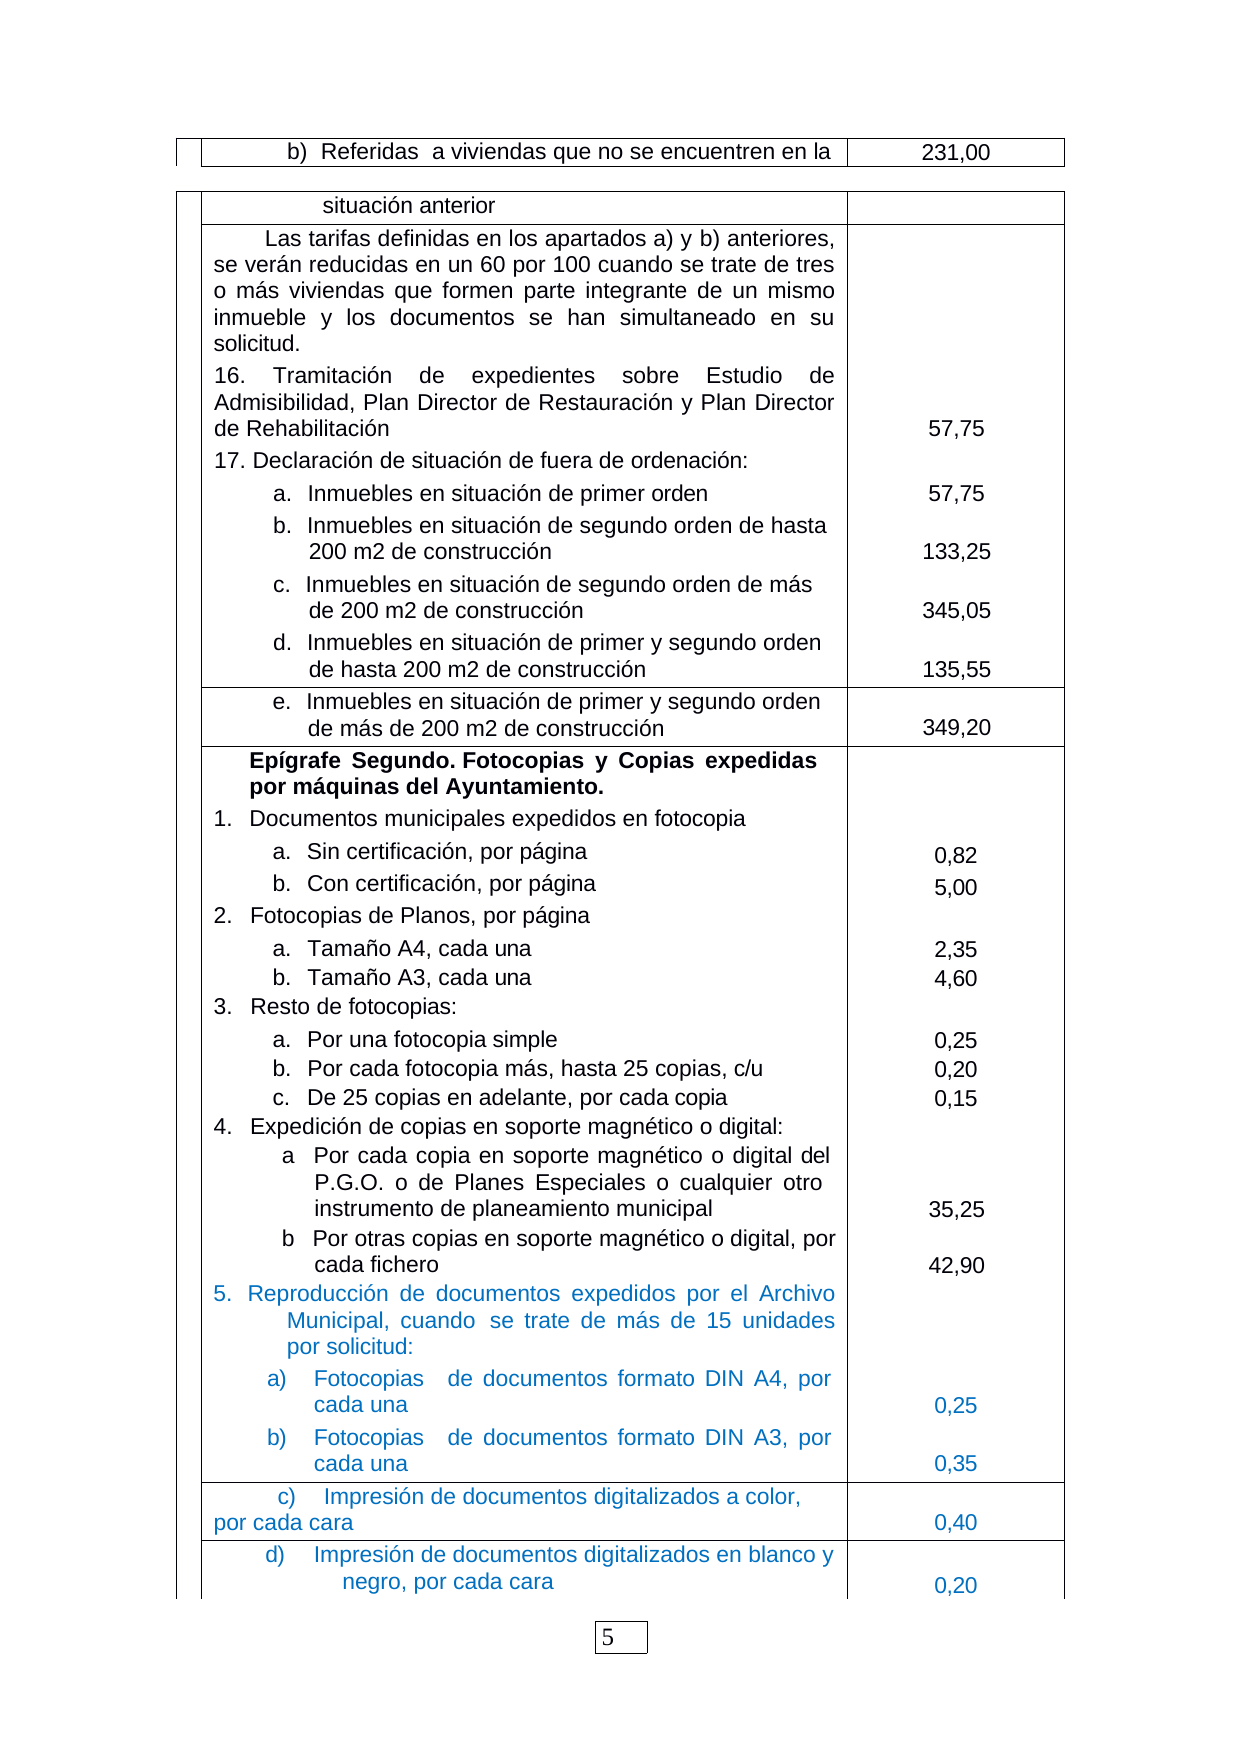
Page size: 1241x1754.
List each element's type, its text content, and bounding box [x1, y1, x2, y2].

table_cell 349,20 [848, 688, 1064, 746]
table_cell 5,00 [848, 870, 1064, 902]
table_cell Las tarifas definidas en los apartados a) y b) anteriores, se verán reducidas en un 60 por 100 cuando se trate de tres o más viviendas que formen parte integrante de un mismo inmueble y los documentos se han simultaneado en su solicitud. [202, 225, 847, 358]
table_cell 2. Fotocopias de Planos, por página [202, 902, 847, 931]
table_cell [848, 902, 1064, 931]
table_cell [848, 1279, 1064, 1361]
table_cell 345,05 [848, 567, 1064, 626]
table_cell 2,35 [848, 931, 1064, 963]
table_cell c. De 25 copias en adelante, por cada copia [202, 1084, 847, 1113]
table_cell 42,90 [848, 1224, 1064, 1279]
table_cell b. Inmuebles en situación de segundo orden de hasta 200 m2 de construcción [202, 508, 847, 567]
table_cell a. Inmuebles en situación de primer orden [202, 476, 847, 508]
table_cell 0,25 [848, 1022, 1064, 1054]
table_cell a. Por una fotocopia simple [202, 1022, 847, 1054]
table_cell 231,00 [848, 139, 1064, 166]
table_cell 57,75 [848, 359, 1064, 443]
table_cell [848, 1113, 1064, 1140]
table_cell d. Inmuebles en situación de primer y segundo orden de hasta 200 m2 de construcción [202, 626, 847, 687]
table_cell b) Referidas a viviendas que no se encuentren en la [202, 139, 847, 166]
table_cell a) Fotocopias de documentos formato DIN A4, por cada una [202, 1361, 847, 1420]
table_cell 1. Documentos municipales expedidos en fotocopia [202, 802, 847, 834]
table_cell 0,82 [848, 834, 1064, 869]
table_cell a. Sin certificación, por página [202, 834, 847, 869]
table_cell a Por cada copia en soporte magnético o digital del P.G.O. o de Planes Especiales o cualquier otro instrumento de planeamiento municipal [202, 1140, 847, 1224]
table_cell d) Impresión de documentos digitalizados en blanco y negro, por cada cara [202, 1541, 847, 1599]
table_cell 133,25 [848, 508, 1064, 567]
table_cell e. Inmuebles en situación de primer y segundo orden de más de 200 m2 de construcción [202, 688, 847, 746]
table_cell 0,20 [848, 1541, 1064, 1599]
table_cell 3. Resto de fotocopias: [202, 993, 847, 1022]
table_cell 57,75 [848, 476, 1064, 508]
table_cell b Por otras copias en soporte magnético o digital, por cada fichero [202, 1224, 847, 1279]
table_cell 0,40 [848, 1483, 1064, 1540]
table_cell [848, 802, 1064, 834]
table_cell 0,25 [848, 1361, 1064, 1420]
table_cell c. Inmuebles en situación de segundo orden de más de 200 m2 de construcción [202, 567, 847, 626]
table_cell c) Impresión de documentos digitalizados a color, por cada cara [202, 1483, 847, 1540]
table_header [848, 192, 1064, 224]
table_cell 17. Declaración de situación de fuera de ordenación: [202, 444, 847, 476]
table_cell 0,35 [848, 1420, 1064, 1482]
table_cell [848, 993, 1064, 1022]
table_cell [848, 747, 1064, 802]
table_cell [848, 444, 1064, 476]
table_cell [848, 225, 1064, 358]
table_cell 0,20 [848, 1054, 1064, 1083]
table_header [177, 139, 201, 166]
table_cell 4. Expedición de copias en soporte magnético o digital: [202, 1113, 847, 1140]
table_cell 4,60 [848, 964, 1064, 993]
table_cell 5. Reproducción de documentos expedidos por el Archivo Municipal, cuando se trate de más de 15 unidades por solicitud: [202, 1279, 847, 1361]
table_cell b. Tamaño A3, cada una [202, 964, 847, 993]
table_cell 35,25 [848, 1140, 1064, 1224]
table_cell 16. Tramitación de expedientes sobre Estudio de Admisibilidad, Plan Director de Restauración y Plan Director de Rehabilitación [202, 359, 847, 443]
table_cell 135,55 [848, 626, 1064, 687]
table_cell 0,15 [848, 1084, 1064, 1113]
table_cell a. Tamaño A4, cada una [202, 931, 847, 963]
table_cell b. Con certificación, por página [202, 870, 847, 902]
table_cell b. Por cada fotocopia más, hasta 25 copias, c/u [202, 1054, 847, 1083]
table_header [177, 192, 201, 1599]
table_cell Epígrafe Segundo. Fotocopias y Copias expedidas por máquinas del Ayuntamiento. [202, 747, 847, 802]
table_cell b) Fotocopias de documentos formato DIN A3, por cada una [202, 1420, 847, 1482]
table_header situación anterior [202, 192, 847, 224]
